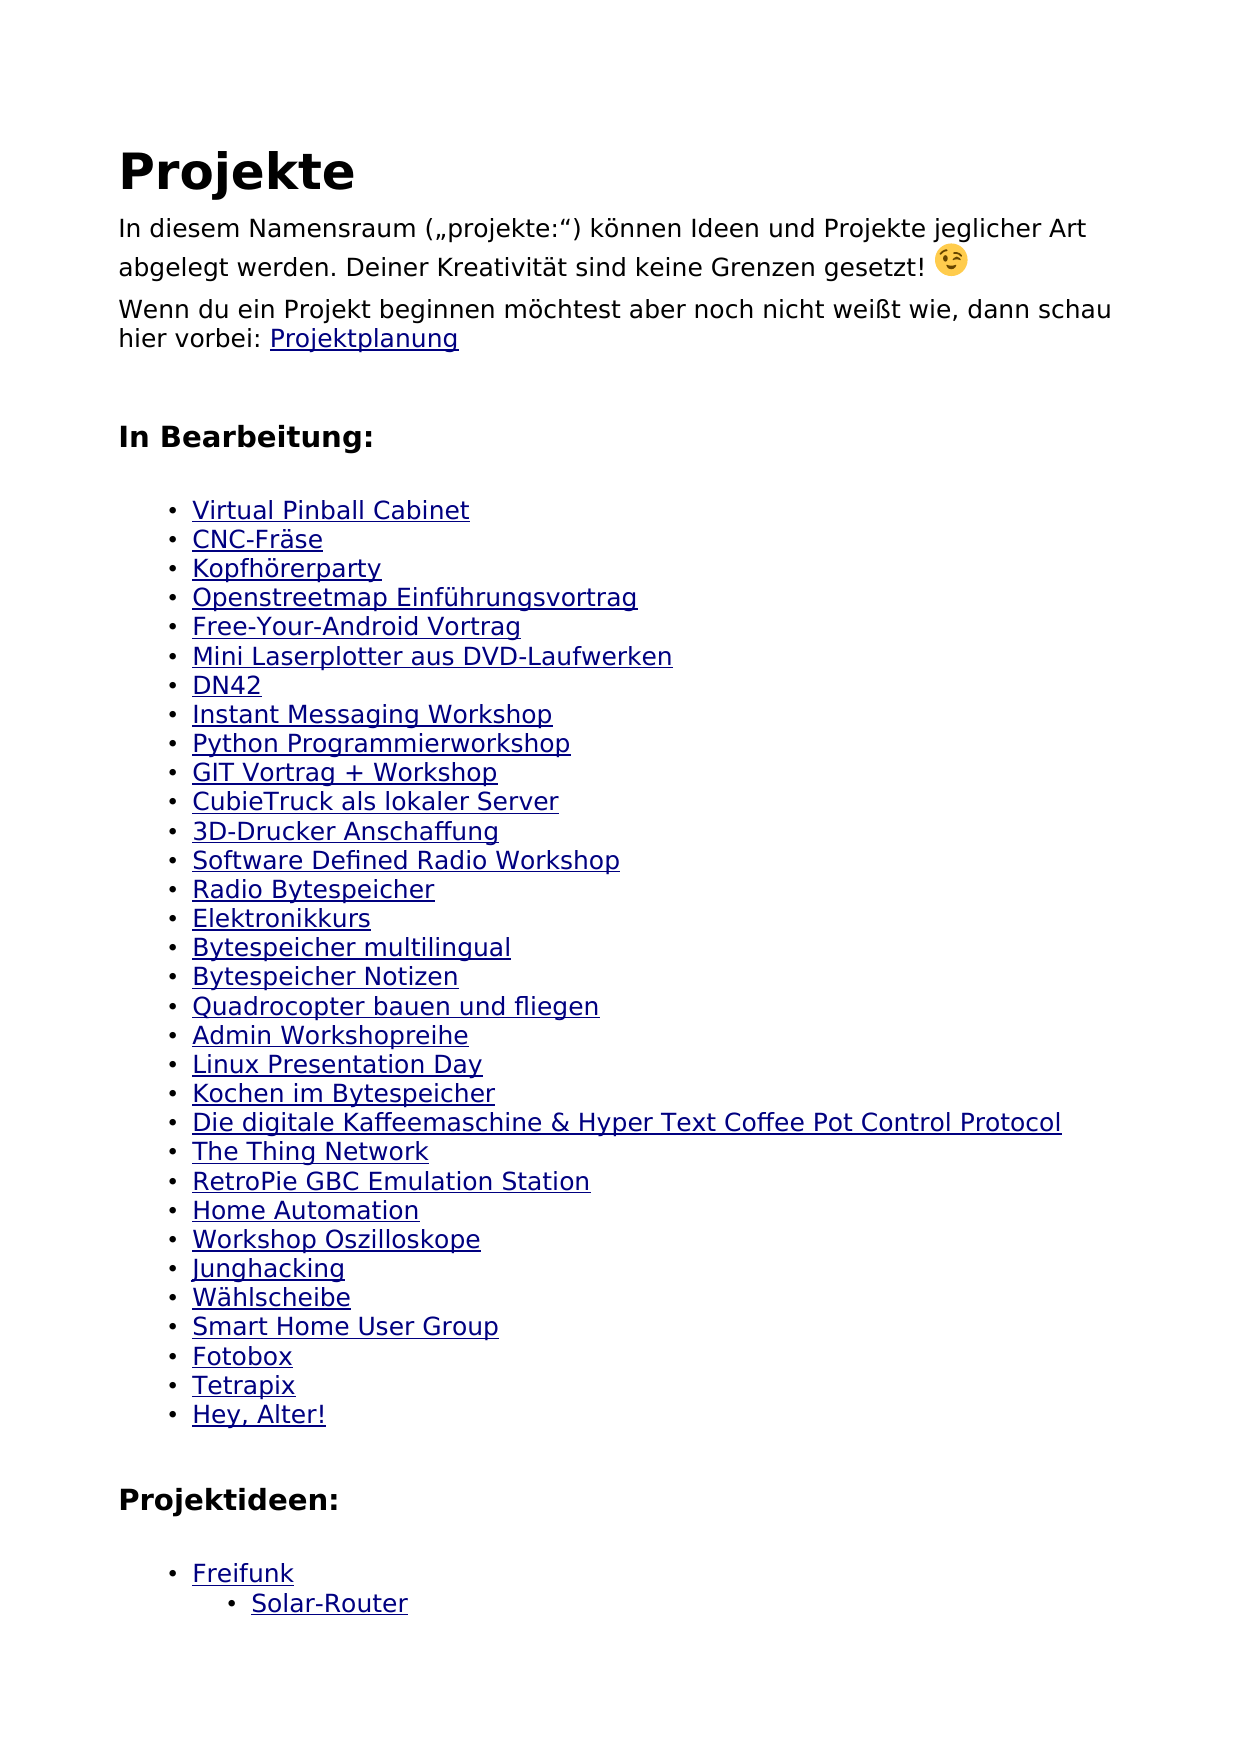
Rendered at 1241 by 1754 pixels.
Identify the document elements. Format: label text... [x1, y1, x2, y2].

list Quadrocopter bauen und fliegen [177, 992, 1122, 1021]
list Smart Home User Group [177, 1312, 1122, 1342]
list CNC-Fräse [177, 525, 1122, 554]
subtitle In Bearbeitung: [118, 420, 1122, 454]
list Openstreetmap Einführungsvortrag [177, 583, 1122, 612]
list Bytespeicher multilingual [177, 933, 1122, 962]
list Mini Laserplotter aus DVD-Laufwerken [177, 642, 1122, 671]
list Kopfhörerparty [177, 554, 1122, 583]
list Wählscheibe [177, 1283, 1122, 1312]
list Solar-Router [236, 1589, 1122, 1618]
list Tetrapix [177, 1371, 1122, 1400]
list Virtual Pinball Cabinet [177, 496, 1122, 525]
list DN42 [177, 671, 1122, 700]
list RetroPie GBC Emulation Station [177, 1167, 1122, 1196]
list Linux Presentation Day [177, 1050, 1122, 1079]
list Python Programmierworkshop [177, 729, 1122, 758]
list Free-Your-Android Vortrag [177, 612, 1122, 642]
list Kochen im Bytespeicher [177, 1079, 1122, 1108]
list Junghacking [177, 1254, 1122, 1283]
list Die digitale Kaffeemaschine & Hyper Text Coffee Pot Control Protocol [177, 1108, 1122, 1137]
list Fotobox [177, 1342, 1122, 1371]
list CubieTruck als lokaler Server [177, 787, 1122, 817]
list 3D-Drucker Anschaffung [177, 817, 1122, 846]
list Software Defined Radio Workshop [177, 846, 1122, 875]
list Workshop Oszilloskope [177, 1225, 1122, 1254]
list GIT Vortrag + Workshop [177, 758, 1122, 787]
text In diesem Namensraum („projekte:“) können Ideen und Projekte jeglicher Art abgelegt werden. Deiner Kreativität sind keine Grenzen gesetzt! [118, 214, 1122, 282]
list Admin Workshopreihe [177, 1021, 1122, 1050]
list Bytespeicher Notizen [177, 962, 1122, 992]
subtitle Projekte [118, 143, 1122, 201]
list Freifunk [177, 1559, 1122, 1589]
list Home Automation [177, 1196, 1122, 1225]
list Hey, Alter! [177, 1400, 1122, 1429]
list Elektronikkurs [177, 904, 1122, 933]
list The Thing Network [177, 1137, 1122, 1167]
list Instant Messaging Workshop [177, 700, 1122, 729]
subtitle Projektideen: [118, 1484, 1122, 1518]
text Wenn du ein Projekt beginnen möchtest aber noch nicht weißt wie, dann schau hier vorbei: Projektplanung [118, 295, 1122, 382]
list Radio Bytespeicher [177, 875, 1122, 904]
